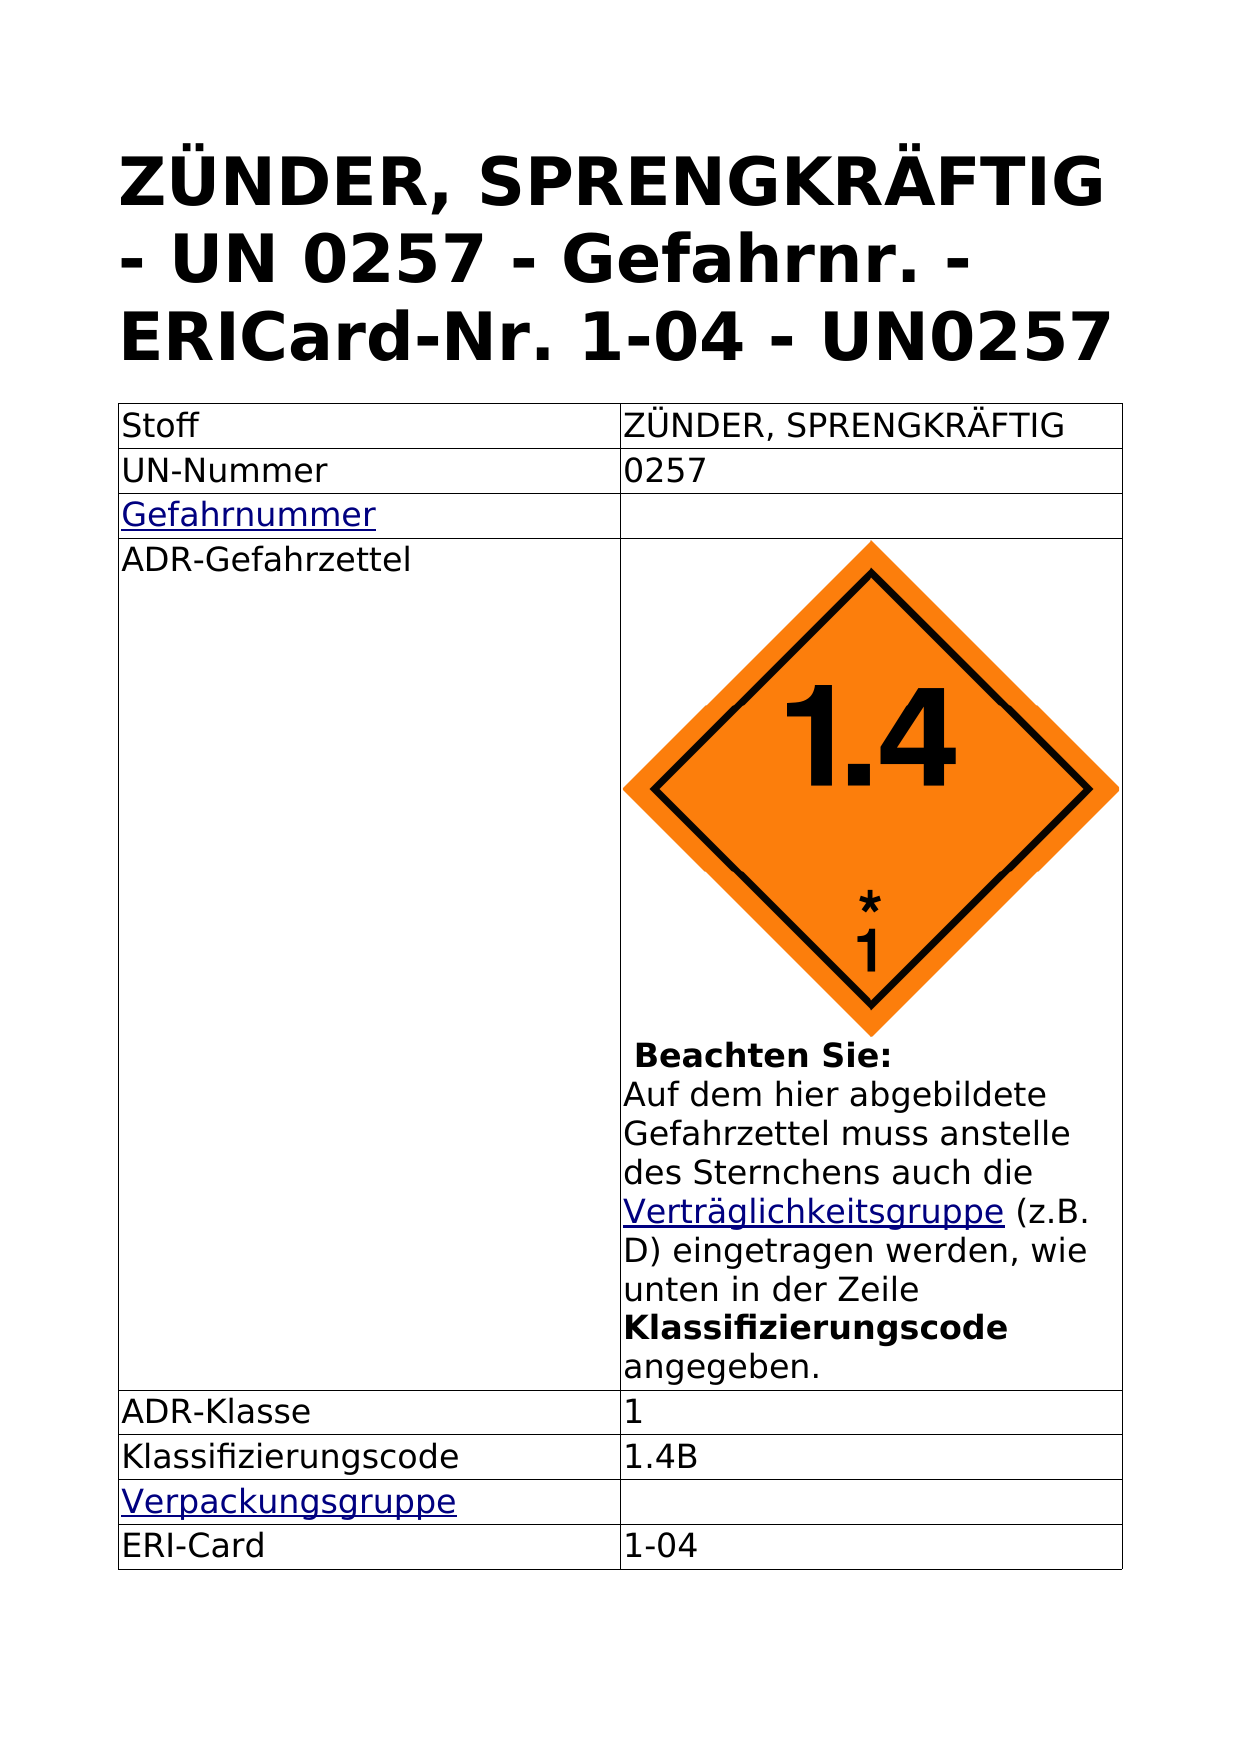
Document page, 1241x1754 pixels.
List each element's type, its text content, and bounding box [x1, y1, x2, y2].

table_cell 0257 [621, 449, 1122, 493]
table_header Stoff [119, 404, 620, 448]
table_cell Klassifizierungscode [119, 1435, 620, 1479]
table_cell ADR-Gefahrzettel [119, 539, 620, 1389]
table_cell ERI-Card [119, 1525, 620, 1569]
table_cell Gefahrnummer [119, 494, 620, 538]
table_cell Beachten Sie: Auf dem hier abgebildete Gefahrzettel muss anstelle des Sternchens auch die Verträglichkeitsgruppe (z.B. D) eingetragen werden, wie unten in der Zeile Klassifizierungscode angegeben. [621, 539, 1122, 1389]
subtitle ZÜNDER, SPRENGKRÄFTIG - UN 0257 - Gefahrnr. - ERICard-Nr. 1-04 - UN0257 [118, 143, 1122, 376]
table_cell 1-04 [621, 1525, 1122, 1569]
table_cell UN-Nummer [119, 449, 620, 493]
table_cell Verpackungsgruppe [119, 1480, 620, 1524]
table_cell [621, 494, 1122, 538]
table_cell ADR-Klasse [119, 1391, 620, 1434]
table_cell 1 [621, 1391, 1122, 1434]
table_cell 1.4B [621, 1435, 1122, 1479]
table_header ZÜNDER, SPRENGKRÄFTIG [621, 404, 1122, 448]
picture [622, 540, 1120, 1037]
table_cell [621, 1480, 1122, 1524]
